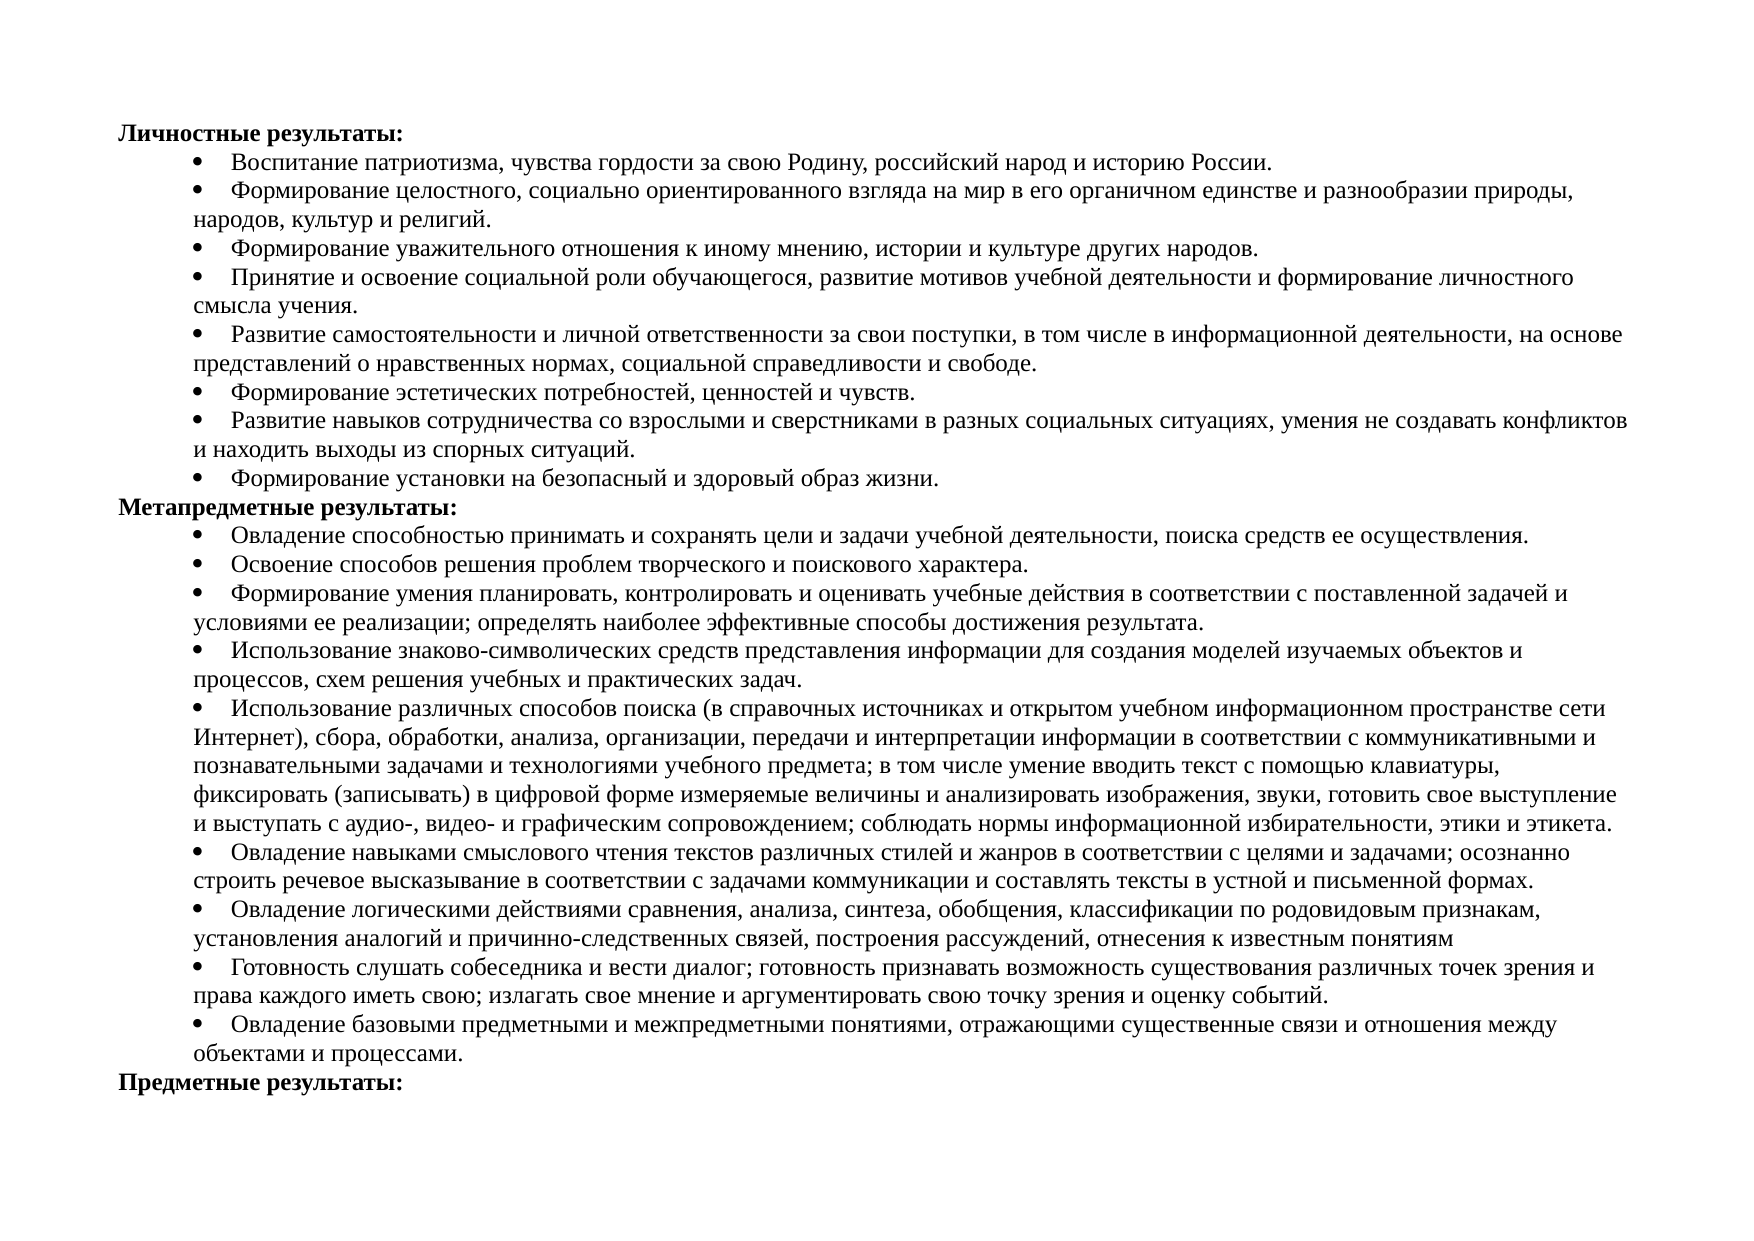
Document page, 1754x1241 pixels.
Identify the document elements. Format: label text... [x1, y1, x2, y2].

list Развитие навыков сотрудничества со взрослыми и сверстниками в разных социальных ситуациях, умения не создавать конфликтов и находить выходы из спорных ситуаций. [193, 406, 1636, 463]
list Формирование умения планировать, контролировать и оценивать учебные действия в соответствии с поставленной задачей и условиями ее реализации; определять наиболее эффективные способы достижения результата. [193, 578, 1636, 636]
list Принятие и освоение социальной роли обучающегося, развитие мотивов учебной деятельности и формирование личностного смысла учения. [193, 262, 1636, 319]
text Метапредметные результаты: [118, 492, 1636, 521]
text Предметные результаты: [118, 1067, 1636, 1096]
list Овладение навыками смыслового чтения текстов различных стилей и жанров в соответствии с целями и задачами; осознанно строить речевое высказывание в соответствии с задачами коммуникации и составлять тексты в устной и письменной формах. [193, 837, 1636, 894]
text Личностные результаты: [118, 118, 1636, 147]
list Формирование целостного, социально ориентированного взгляда на мир в его органичном единстве и разнообразии природы, народов, культур и религий. [193, 176, 1636, 233]
list Формирование установки на безопасный и здоровый образ жизни. [193, 463, 1636, 492]
list Развитие самостоятельности и личной ответственности за свои поступки, в том числе в информационной деятельности, на основе представлений о нравственных нормах, социальной справедливости и свободе. [193, 319, 1636, 377]
list Формирование эстетических потребностей, ценностей и чувств. [193, 377, 1636, 406]
list Использование различных способов поиска (в справочных источниках и открытом учебном информационном пространстве сети Интернет), сбора, обработки, анализа, организации, передачи и интерпретации информации в соответствии с коммуникативными и познавательными задачами и технологиями учебного предмета; в том числе умение вводить текст с помощью клавиатуры, фиксировать (записывать) в цифровой форме измеряемые величины и анализировать изображения, звуки, готовить свое выступление и выступать с аудио-, видео- и графическим сопровождением; соблюдать нормы информационной избирательности, этики и этикета. [193, 693, 1636, 837]
list Использование знаково-символических средств представления информации для создания моделей изучаемых объектов и процессов, схем решения учебных и практических задач. [193, 636, 1636, 693]
list Овладение базовыми предметными и межпредметными понятиями, отражающими существенные связи и отношения между объектами и процессами. [193, 1009, 1636, 1067]
list Овладение способностью принимать и сохранять цели и задачи учебной деятельности, поиска средств ее осуществления. [193, 521, 1636, 549]
list Овладение логическими действиями сравнения, анализа, синтеза, обобщения, классификации по родовидовым признакам, установления аналогий и причинно-следственных связей, построения рассуждений, отнесения к известным понятиям [193, 894, 1636, 952]
list Воспитание патриотизма, чувства гордости за свою Родину, российский народ и историю России. [193, 147, 1636, 176]
list Готовность слушать собеседника и вести диалог; готовность признавать возможность существования различных точек зрения и права каждого иметь свою; излагать свое мнение и аргументировать свою точку зрения и оценку событий. [193, 952, 1636, 1009]
list Освоение способов решения проблем творческого и поискового характера. [193, 549, 1636, 578]
list Формирование уважительного отношения к иному мнению, истории и культуре других народов. [193, 233, 1636, 262]
